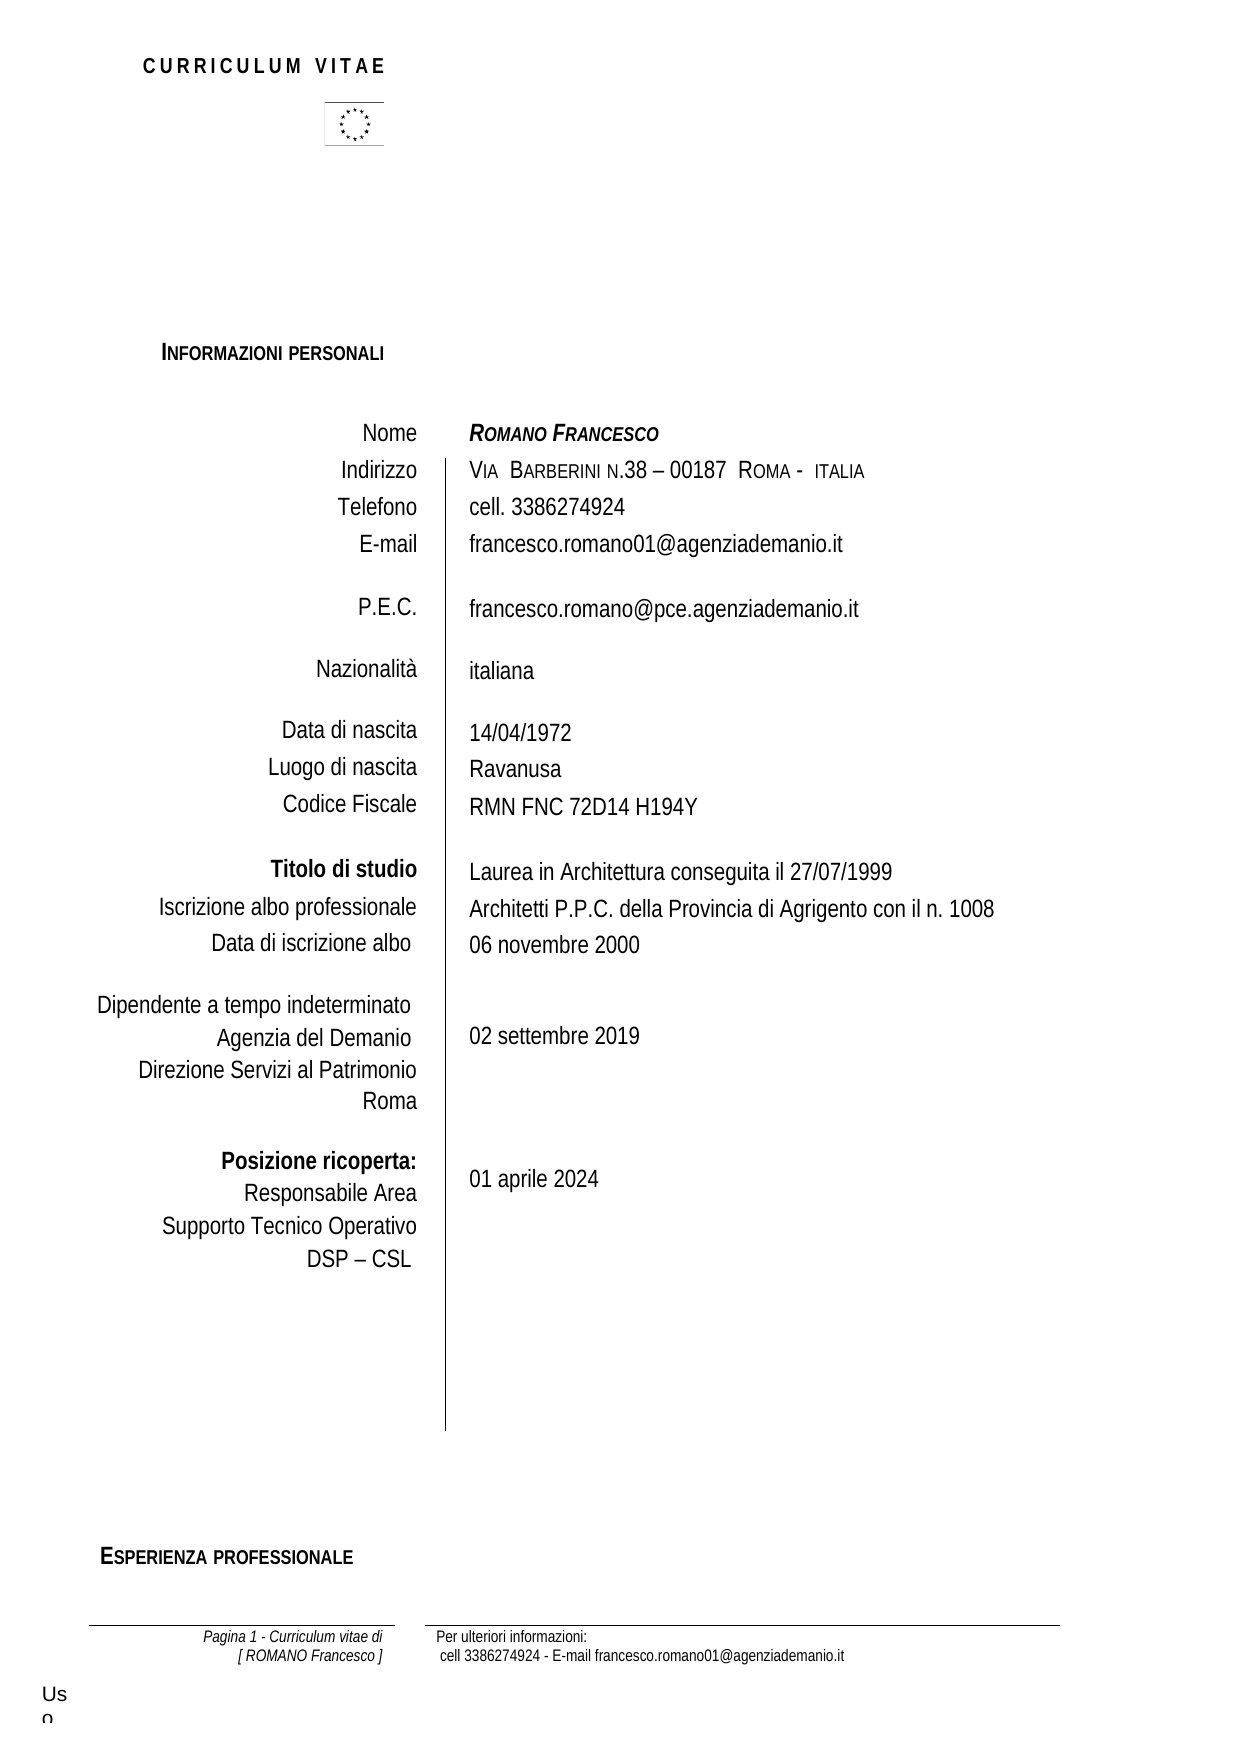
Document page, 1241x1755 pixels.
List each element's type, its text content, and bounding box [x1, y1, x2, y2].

table_cell E-mail [89, 525, 428, 590]
table_cell Nazionalità [89, 652, 428, 713]
table_cell [446, 590, 458, 652]
table_cell francesco.romano01@agenziademanio.it [458, 525, 1211, 590]
table_cell [446, 787, 458, 824]
table_cell [446, 889, 458, 926]
table_header Romano Francesco [458, 414, 1211, 451]
table_cell cell. 3386274924 [458, 488, 1211, 524]
table_cell Iscrizione albo professionale [74, 889, 428, 926]
table_cell [428, 926, 445, 1308]
table_cell Architetti P.P.C. della Provincia di Agrigento con il n. 1008 [458, 889, 1211, 926]
table_header Titolo di studio [74, 853, 428, 889]
table_cell [428, 652, 445, 713]
table_cell [428, 1308, 445, 1344]
table_cell [446, 652, 458, 713]
table_header curriculum vitae [89, 48, 395, 145]
table_header Nome [89, 414, 428, 451]
table_header [446, 853, 458, 889]
table_header Esperienza professionale [89, 1512, 1178, 1569]
table_cell [428, 488, 445, 524]
table_cell [446, 525, 458, 590]
table_header Informazioni personali [89, 337, 395, 389]
table_cell francesco.romano@pce.agenziademanio.it [458, 590, 1211, 652]
table_cell [428, 590, 445, 652]
table_cell italiana [458, 652, 1211, 713]
table_header [428, 414, 458, 451]
table_cell [428, 451, 458, 487]
table_cell [446, 488, 458, 524]
table_cell [446, 1308, 458, 1344]
table_cell Data di iscrizione albo Dipendente a tempo indeterminato Agenzia del Demanio Direzione Servizi al Patrimonio Roma Posizione ricoperta: Responsabile Area Supporto Tecnico Operativo DSP – CSL [74, 926, 428, 1308]
table_cell [428, 525, 445, 590]
table_cell [428, 750, 445, 787]
table_header [428, 853, 445, 889]
table_cell Via Barberini n.38 – 00187 Roma - italia [458, 451, 1211, 487]
table_cell P.E.C. [89, 590, 428, 652]
table_cell Indirizzo [89, 451, 428, 487]
table_cell RMN FNC 72D14 H194Y [458, 787, 1211, 824]
table_cell Luogo di nascita [89, 750, 428, 787]
table_cell Ravanusa [458, 750, 1211, 787]
table_header Laurea in Architettura conseguita il 27/07/1999 [458, 853, 1211, 889]
table_cell [446, 713, 458, 750]
table_cell [458, 1308, 1211, 1344]
table_cell [428, 787, 445, 824]
table_cell Data di nascita [89, 713, 428, 750]
table_cell [446, 926, 458, 1308]
table_cell Telefono [89, 488, 428, 524]
table_cell [428, 713, 445, 750]
table_cell [428, 889, 445, 926]
table_cell 06 novembre 2000 02 settembre 2019 01 aprile 2024 [458, 926, 1211, 1308]
table_cell 14/04/1972 [458, 713, 1211, 750]
table_cell Codice Fiscale [89, 787, 428, 824]
table_cell [74, 1308, 428, 1344]
table_cell [446, 750, 458, 787]
